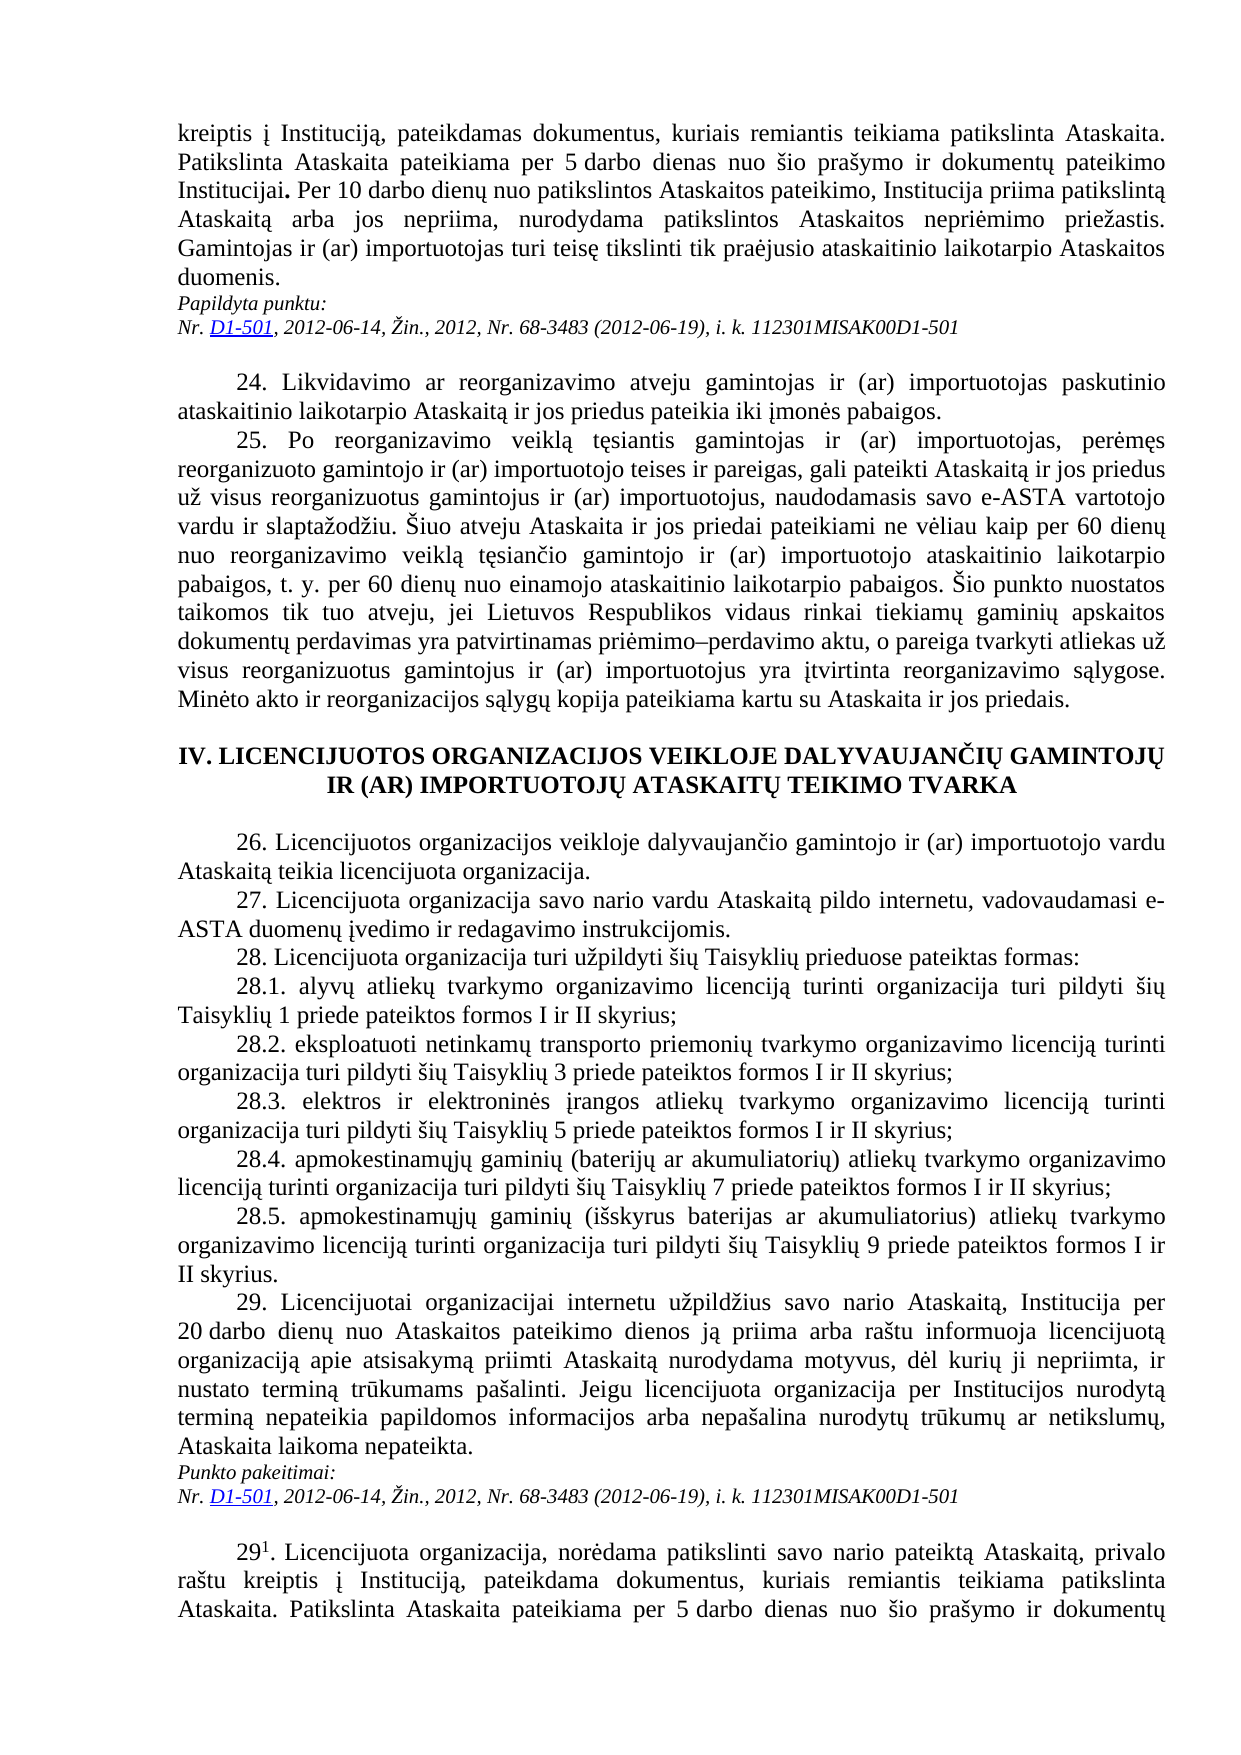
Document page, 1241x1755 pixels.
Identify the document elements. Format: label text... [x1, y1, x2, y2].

text Papildyta punktu: [177, 291, 1166, 315]
text 28.3. elektros ir elektroninės įrangos atliekų tvarkymo organizavimo licenciją turinti organizacija turi pildyti šių Taisyklių 5 priede pateiktos formos I ir II skyrius; [177, 1086, 1166, 1144]
text 28.2. eksploatuoti netinkamų transporto priemonių tvarkymo organizavimo licenciją turinti organizacija turi pildyti šių Taisyklių 3 priede pateiktos formos I ir II skyrius; [177, 1029, 1166, 1086]
text 28.5. apmokestinamųjų gaminių (išskyrus baterijas ar akumuliatorius) atliekų tvarkymo organizavimo licenciją turinti organizacija turi pildyti šių Taisyklių 9 priede pateiktos formos I ir II skyrius. [177, 1201, 1166, 1287]
text 28. Licencijuota organizacija turi užpildyti šių Taisyklių prieduose pateiktas formas: [177, 942, 1166, 971]
text 29. Licencijuotai organizacijai internetu užpildžius savo nario Ataskaitą, Institucija per 20 darbo dienų nuo Ataskaitos pateikimo dienos ją priima arba raštu informuoja licencijuotą organizaciją apie atsisakymą priimti Ataskaitą nurodydama motyvus, dėl kurių ji nepriimta, ir nustato terminą trūkumams pašalinti. Jeigu licencijuota organizacija per Institucijos nurodytą terminą nepateikia papildomos informacijos arba nepašalina nurodytų trūkumų ar netikslumų, Ataskaita laikoma nepateikta. [177, 1287, 1166, 1460]
text 27. Licencijuota organizacija savo nario vardu Ataskaitą pildo internetu, vadovaudamasi e-ASTA duomenų įvedimo ir redagavimo instrukcijomis. [177, 885, 1166, 942]
text Nr. D1-501, 2012-06-14, Žin., 2012, Nr. 68-3483 (2012-06-19), i. k. 112301MISAK00D1-501 [177, 1484, 1166, 1508]
text 25. Po reorganizavimo veiklą tęsiantis gamintojas ir (ar) importuotojas, perėmęs reorganizuoto gamintojo ir (ar) importuotojo teises ir pareigas, gali pateikti Ataskaitą ir jos priedus už visus reorganizuotus gamintojus ir (ar) importuotojus, naudodamasis savo e-ASTA vartotojo vardu ir slaptažodžiu. Šiuo atveju Ataskaita ir jos priedai pateikiami ne vėliau kaip per 60 dienų nuo reorganizavimo veiklą tęsiančio gamintojo ir (ar) importuotojo ataskaitinio laikotarpio pabaigos, t. y. per 60 dienų nuo einamojo ataskaitinio laikotarpio pabaigos. Šio punkto nuostatos taikomos tik tuo atveju, jei Lietuvos Respublikos vidaus rinkai tiekiamų gaminių apskaitos dokumentų perdavimas yra patvirtinamas priėmimo–perdavimo aktu, o pareiga tvarkyti atliekas už visus reorganizuotus gamintojus ir (ar) importuotojus yra įtvirtinta reorganizavimo sąlygose. Minėto akto ir reorganizacijos sąlygų kopija pateikiama kartu su Ataskaita ir jos priedais. [177, 425, 1166, 712]
text IV. LICENCIJUOTOS ORGANIZACIJOS VEIKLOJE DALYVAUJANČIŲ GAMINTOJŲ IR (AR) IMPORTUOTOJŲ ATASKAITŲ TEIKIMO TVARKA [177, 741, 1166, 799]
text Nr. D1-501, 2012-06-14, Žin., 2012, Nr. 68-3483 (2012-06-19), i. k. 112301MISAK00D1-501 [177, 315, 1166, 339]
text 26. Licencijuotos organizacijos veikloje dalyvaujančio gamintojo ir (ar) importuotojo vardu Ataskaitą teikia licencijuota organizacija. [177, 827, 1166, 885]
text 24. Likvidavimo ar reorganizavimo atveju gamintojas ir (ar) importuotojas paskutinio ataskaitinio laikotarpio Ataskaitą ir jos priedus pateikia iki įmonės pabaigos. [177, 367, 1166, 425]
text 291. Licencijuota organizacija, norėdama patikslinti savo nario pateiktą Ataskaitą, privalo raštu kreiptis į Instituciją, pateikdama dokumentus, kuriais remiantis teikiama patikslinta Ataskaita. Patikslinta Ataskaita pateikiama per 5 darbo dienas nuo šio prašymo ir dokumentų [177, 1537, 1166, 1623]
text 28.4. apmokestinamųjų gaminių (baterijų ar akumuliatorių) atliekų tvarkymo organizavimo licenciją turinti organizacija turi pildyti šių Taisyklių 7 priede pateiktos formos I ir II skyrius; [177, 1144, 1166, 1201]
text 28.1. alyvų atliekų tvarkymo organizavimo licenciją turinti organizacija turi pildyti šių Taisyklių 1 priede pateiktos formos I ir II skyrius; [177, 971, 1166, 1029]
text Punkto pakeitimai: [177, 1460, 1166, 1484]
text kreiptis į Instituciją, pateikdamas dokumentus, kuriais remiantis teikiama patikslinta Ataskaita. Patikslinta Ataskaita pateikiama per 5 darbo dienas nuo šio prašymo ir dokumentų pateikimo Institucijai. Per 10 darbo dienų nuo patikslintos Ataskaitos pateikimo, Institucija priima patikslintą Ataskaitą arba jos nepriima, nurodydama patikslintos Ataskaitos nepriėmimo priežastis. Gamintojas ir (ar) importuotojas turi teisę tikslinti tik praėjusio ataskaitinio laikotarpio Ataskaitos duomenis. [177, 118, 1166, 291]
